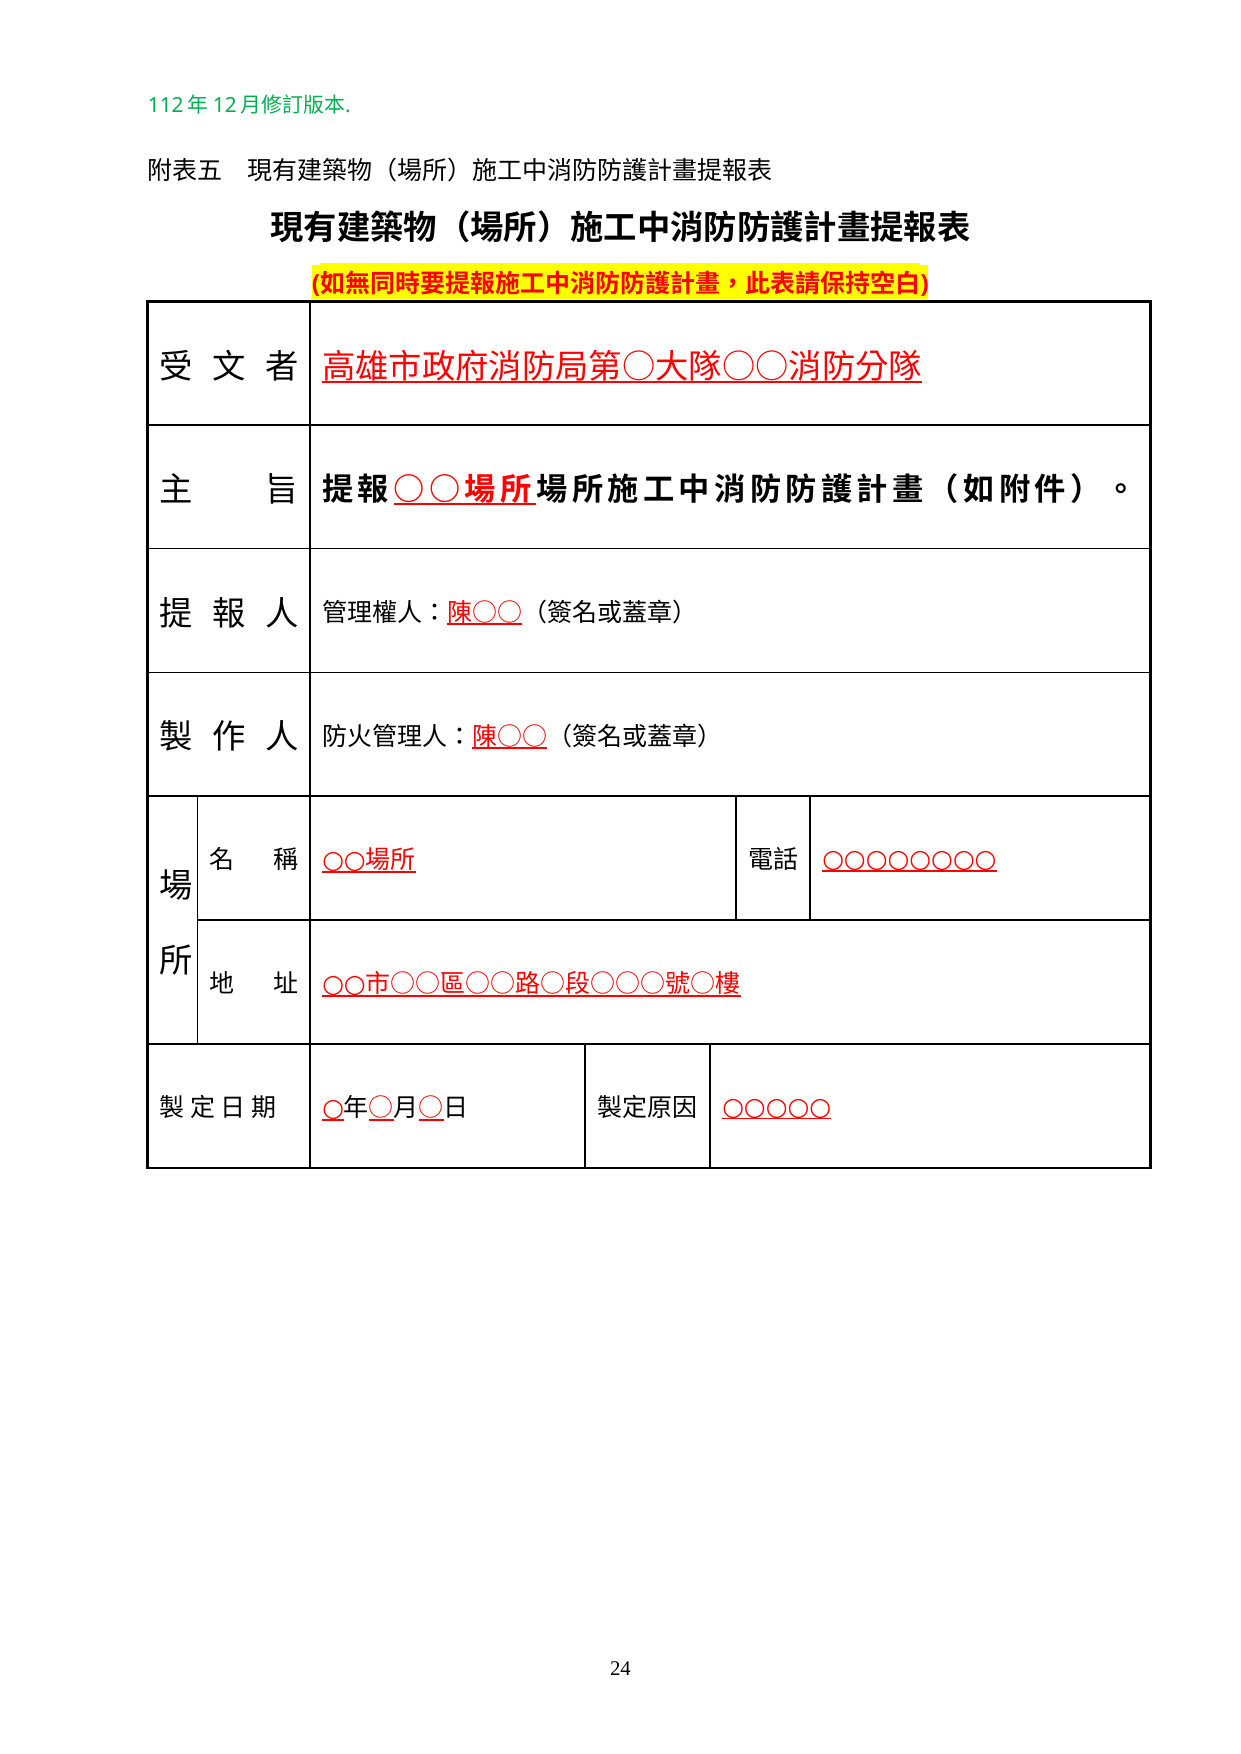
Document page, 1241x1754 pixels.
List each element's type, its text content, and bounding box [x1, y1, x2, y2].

table_cell 管理權人：陳○○（簽名或蓋章） [311, 549, 1149, 672]
table_cell 製 定 日 期 [149, 1045, 309, 1167]
table_cell ○○市○○區○○路○段○○○號○樓 [311, 921, 1149, 1043]
table_cell 主 旨 [149, 426, 309, 548]
table_cell 場所 [149, 797, 197, 1043]
table_cell 名 稱 [198, 797, 309, 919]
table_cell ○○○○○○○○ [811, 797, 1149, 919]
text 現有建築物（場所）施工中消防防護計畫提報表 [148, 188, 1092, 263]
subtitle 附表五 現有建築物（場所）施工中消防防護計畫提報表 [148, 150, 1092, 188]
table_cell 提報人 [149, 549, 309, 672]
table_header 受文者 [149, 303, 309, 424]
table_cell 防火管理人：陳○○（簽名或蓋章） [311, 673, 1149, 795]
table_cell ○年○月○日 [311, 1045, 584, 1167]
table_cell ○○○○○ [711, 1045, 1149, 1167]
table_cell 提報○○場所場所施工中消防防護計畫（如附件）。 [311, 426, 1149, 548]
table_header 高雄市政府消防局第○大隊○○消防分隊 [311, 303, 1149, 424]
table_cell 電話 [737, 797, 809, 919]
table_cell 製定原因 [586, 1045, 709, 1167]
table_cell 地 址 [198, 921, 309, 1043]
text (如無同時要提報施工中消防防護計畫，此表請保持空白) [148, 263, 1092, 300]
table_cell ○○場所 [311, 797, 735, 919]
table_cell 製作人 [149, 673, 309, 795]
